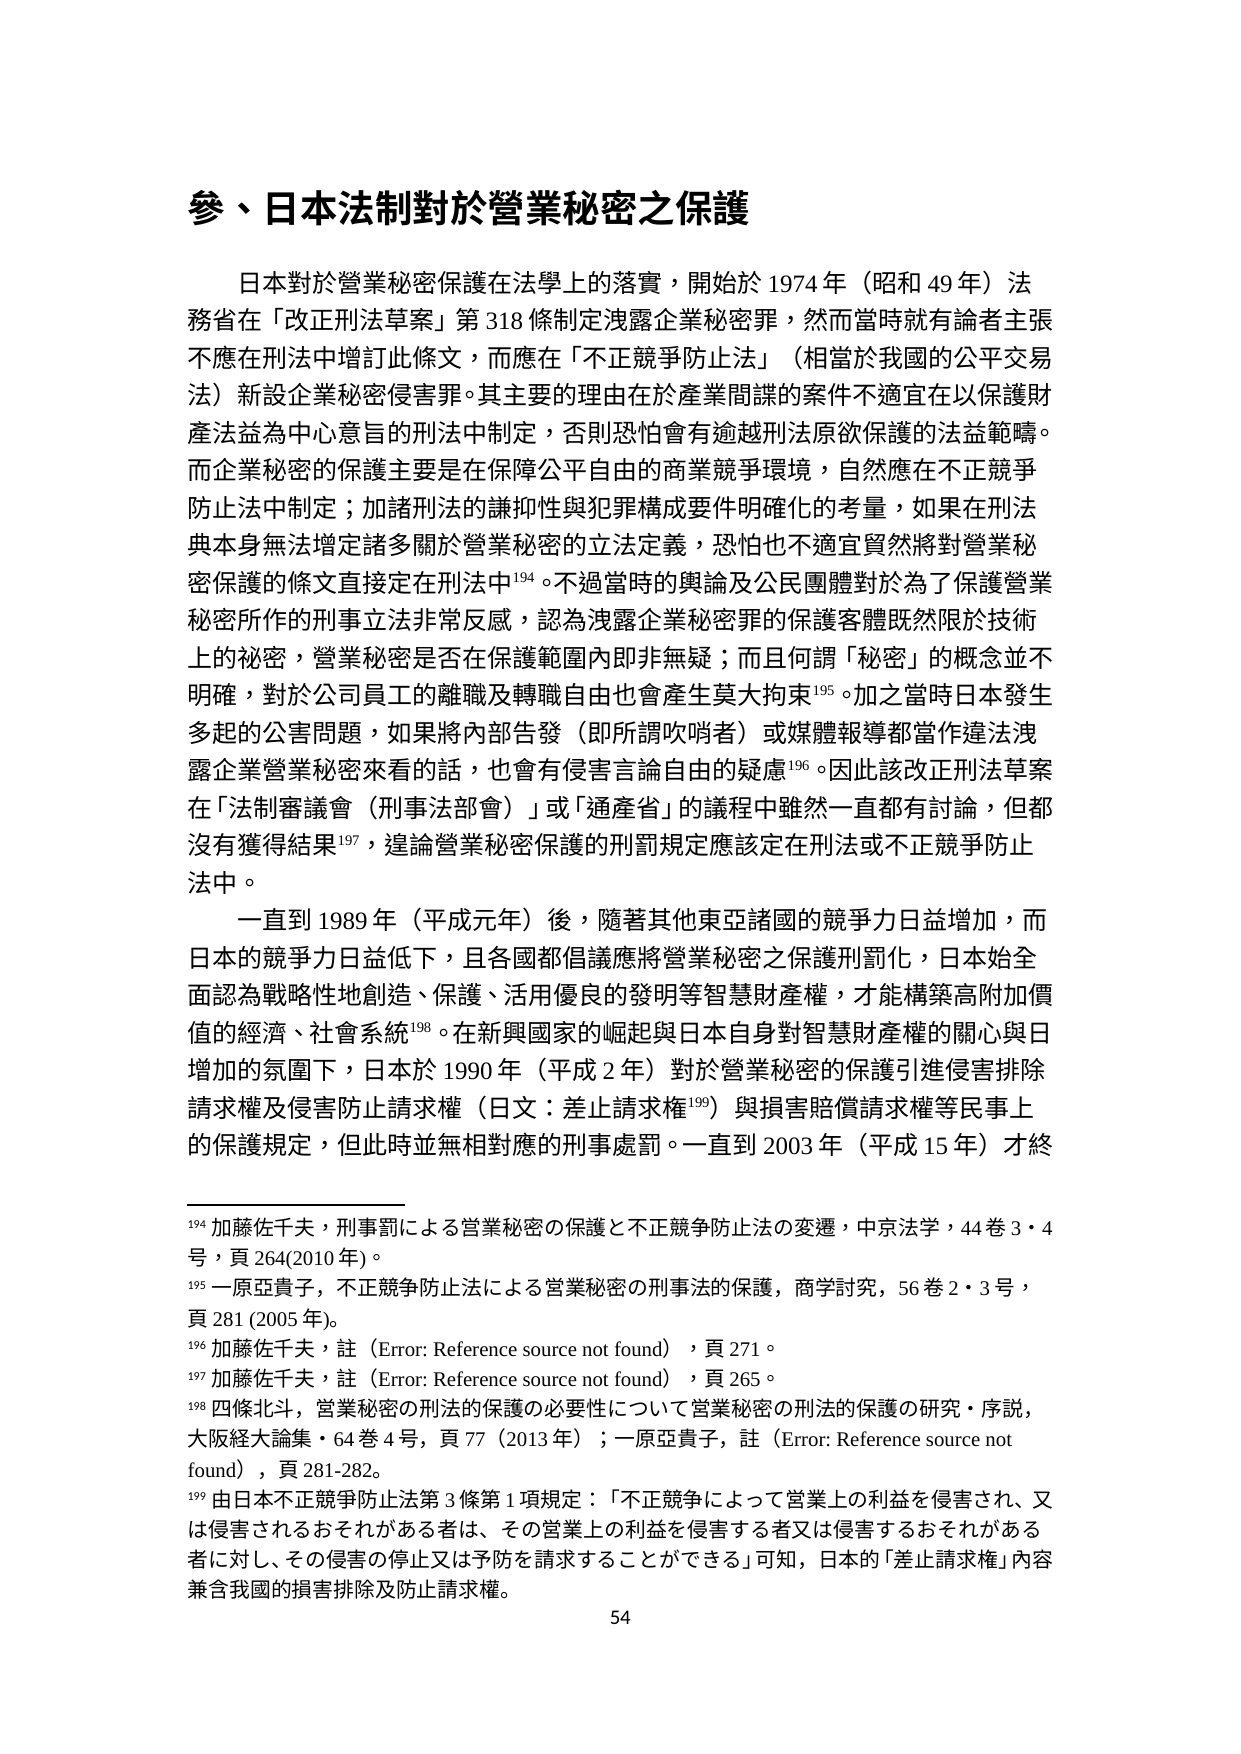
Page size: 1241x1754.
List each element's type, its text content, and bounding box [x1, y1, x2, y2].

subtitle 參、日本法制對於營業秘密之保護 [187, 169, 1053, 244]
text 加藤佐千夫，註（錯誤：找不到參照來源），頁271。 [187, 1332, 1053, 1362]
text 加藤佐千夫，刑事罰による営業秘密の保護と不正競争防止法の変遷，中京法学，44卷3・4号，頁264(2010年)。 [187, 1211, 1053, 1272]
text 日本對於營業秘密保護在法學上的落實，開始於1974年（昭和49年）法務省在「改正刑法草案」第318條制定洩露企業秘密罪，然而當時就有論者主張不應在刑法中增訂此條文，而應在「不正競爭防止法」（相當於我國的公平交易法）新設企業秘密侵害罪。其主要的理由在於產業間諜的案件不適宜在以保護財產法益為中心意旨的刑法中制定，否則恐怕會有逾越刑法原欲保護的法益範疇。而企業秘密的保護主要是在保障公平自由的商業競爭環境，自然應在不正競爭防止法中制定；加諸刑法的謙抑性與犯罪構成要件明確化的考量，如果在刑法典本身無法增定諸多關於營業秘密的立法定義，恐怕也不適宜貿然將對營業秘密保護的條文直接定在刑法中。不過當時的輿論及公民團體對於為了保護營業秘密所作的刑事立法非常反感，認為洩露企業秘密罪的保護客體既然限於技術上的祕密，營業秘密是否在保護範圍內即非無疑；而且何謂「秘密」的概念並不明確，對於公司員工的離職及轉職自由也會產生莫大拘束。加之當時日本發生多起的公害問題，如果將內部告發（即所謂吹哨者）或媒體報導都當作違法洩露企業營業秘密來看的話，也會有侵害言論自由的疑慮。因此該改正刑法草案在「法制審議會（刑事法部會）」或「通產省」的議程中雖然一直都有討論，但都沒有獲得結果，遑論營業秘密保護的刑罰規定應該定在刑法或不正競爭防止法中。 [187, 262, 1053, 900]
text 由日本不正競爭防止法第3條第1項規定：「不正競争によって営業上の利益を侵害され、又は侵害されるおそれがある者は、その営業上の利益を侵害する者又は侵害するおそれがある者に対し、その侵害の停止又は予防を請求することができる」可知，日本的「差止請求権」內容兼含我國的損害排除及防止請求權。 [187, 1483, 1053, 1604]
text 加藤佐千夫，註（錯誤：找不到參照來源），頁265。 [187, 1362, 1053, 1392]
text 一直到1989年（平成元年）後，隨著其他東亞諸國的競爭力日益增加，而日本的競爭力日益低下，且各國都倡議應將營業秘密之保護刑罰化，日本始全面認為戰略性地創造、保護、活用優良的發明等智慧財產權，才能構築高附加價值的經濟、社會系統。在新興國家的崛起與日本自身對智慧財產權的關心與日增加的氛圍下，日本於1990年（平成2年）對於營業秘密的保護引進侵害排除請求權及侵害防止請求權（日文：差止請求権）與損害賠償請求權等民事上的保護規定，但此時並無相對應的刑事處罰。一直到2003年（平成15年）才終 [187, 900, 1053, 1162]
text 四條北斗，営業秘密の刑法的保護の必要性について営業秘密の刑法的保護の研究・序説，大阪経大論集・64巻4号，頁77（2013年）；一原亞貴子，註（錯誤：找不到參照來源），頁281-282。 [187, 1392, 1053, 1483]
text 一原亞貴子，不正競争防止法による営業秘密の刑事法的保護，商学討究，56卷2・3号，頁281 (2005年)。 [187, 1272, 1053, 1332]
